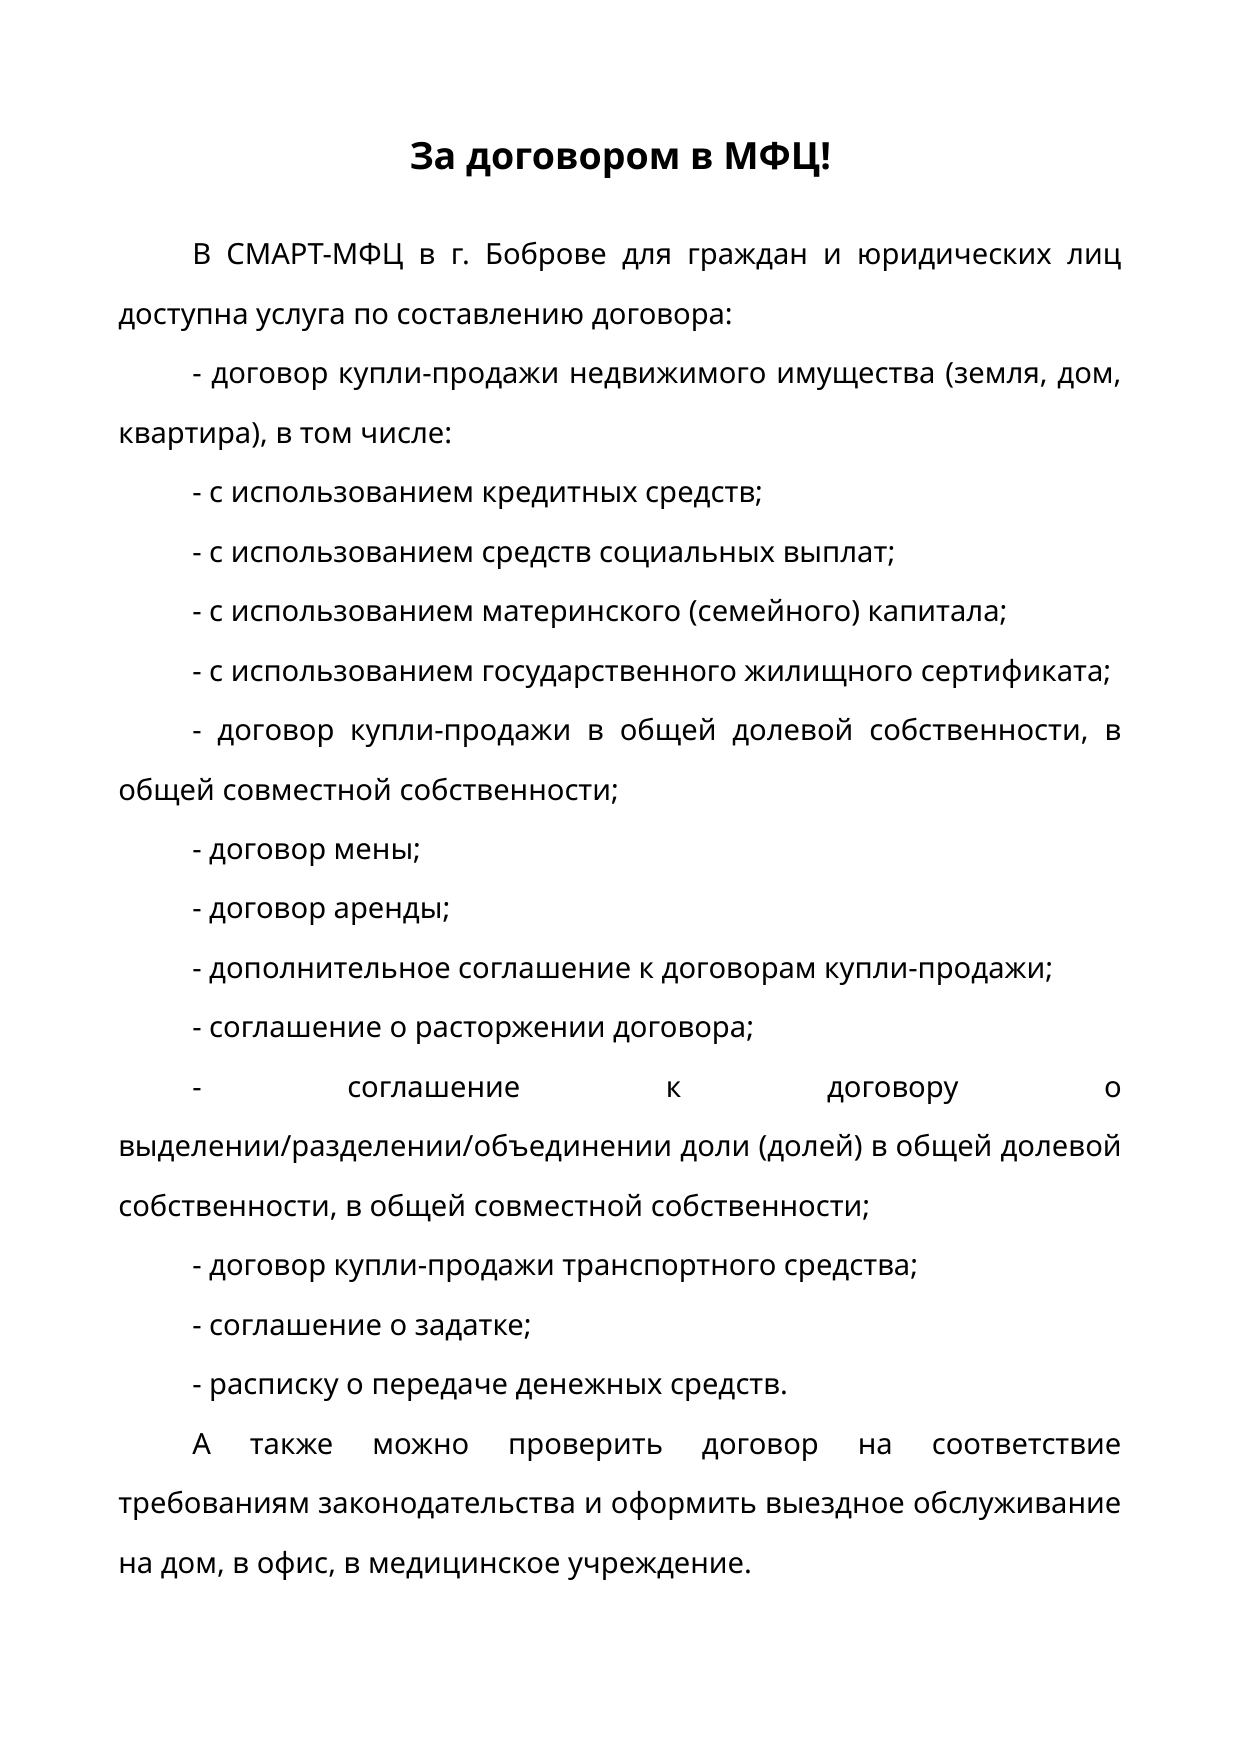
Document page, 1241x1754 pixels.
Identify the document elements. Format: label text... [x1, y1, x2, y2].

text - с использованием кредитных средств; [118, 471, 1122, 511]
subtitle За договором в МФЦ! [118, 118, 1122, 181]
text - с использованием средств социальных выплат; [118, 531, 1122, 571]
text - соглашение к договору о выделении/разделении/объединении доли (долей) в общей долевой собственности, в общей совместной собственности; [118, 1066, 1122, 1225]
text - договор купли-продажи транспортного средства; [118, 1244, 1122, 1284]
text - дополнительное соглашение к договорам купли-продажи; [118, 947, 1122, 987]
text В СМАРТ-МФЦ в г. Боброве для граждан и юридических лиц доступна услуга по составлению договора: [118, 233, 1122, 333]
text - соглашение о задатке; [118, 1304, 1122, 1344]
text - договор купли-продажи недвижимого имущества (земля, дом, квартира), в том числе: [118, 352, 1122, 452]
text - договор аренды; [118, 888, 1122, 927]
text - договор мены; [118, 828, 1122, 868]
text А также можно проверить договор на соответствие требованиям законодательства и оформить выездное обслуживание на дом, в офис, в медицинское учреждение. [118, 1423, 1122, 1582]
text - с использованием государственного жилищного сертификата; [118, 650, 1122, 689]
text - соглашение о расторжении договора; [118, 1007, 1122, 1046]
text - с использованием материнского (семейного) капитала; [118, 590, 1122, 630]
text - расписку о передаче денежных средств. [118, 1363, 1122, 1403]
text - договор купли-продажи в общей долевой собственности, в общей совместной собственности; [118, 709, 1122, 808]
